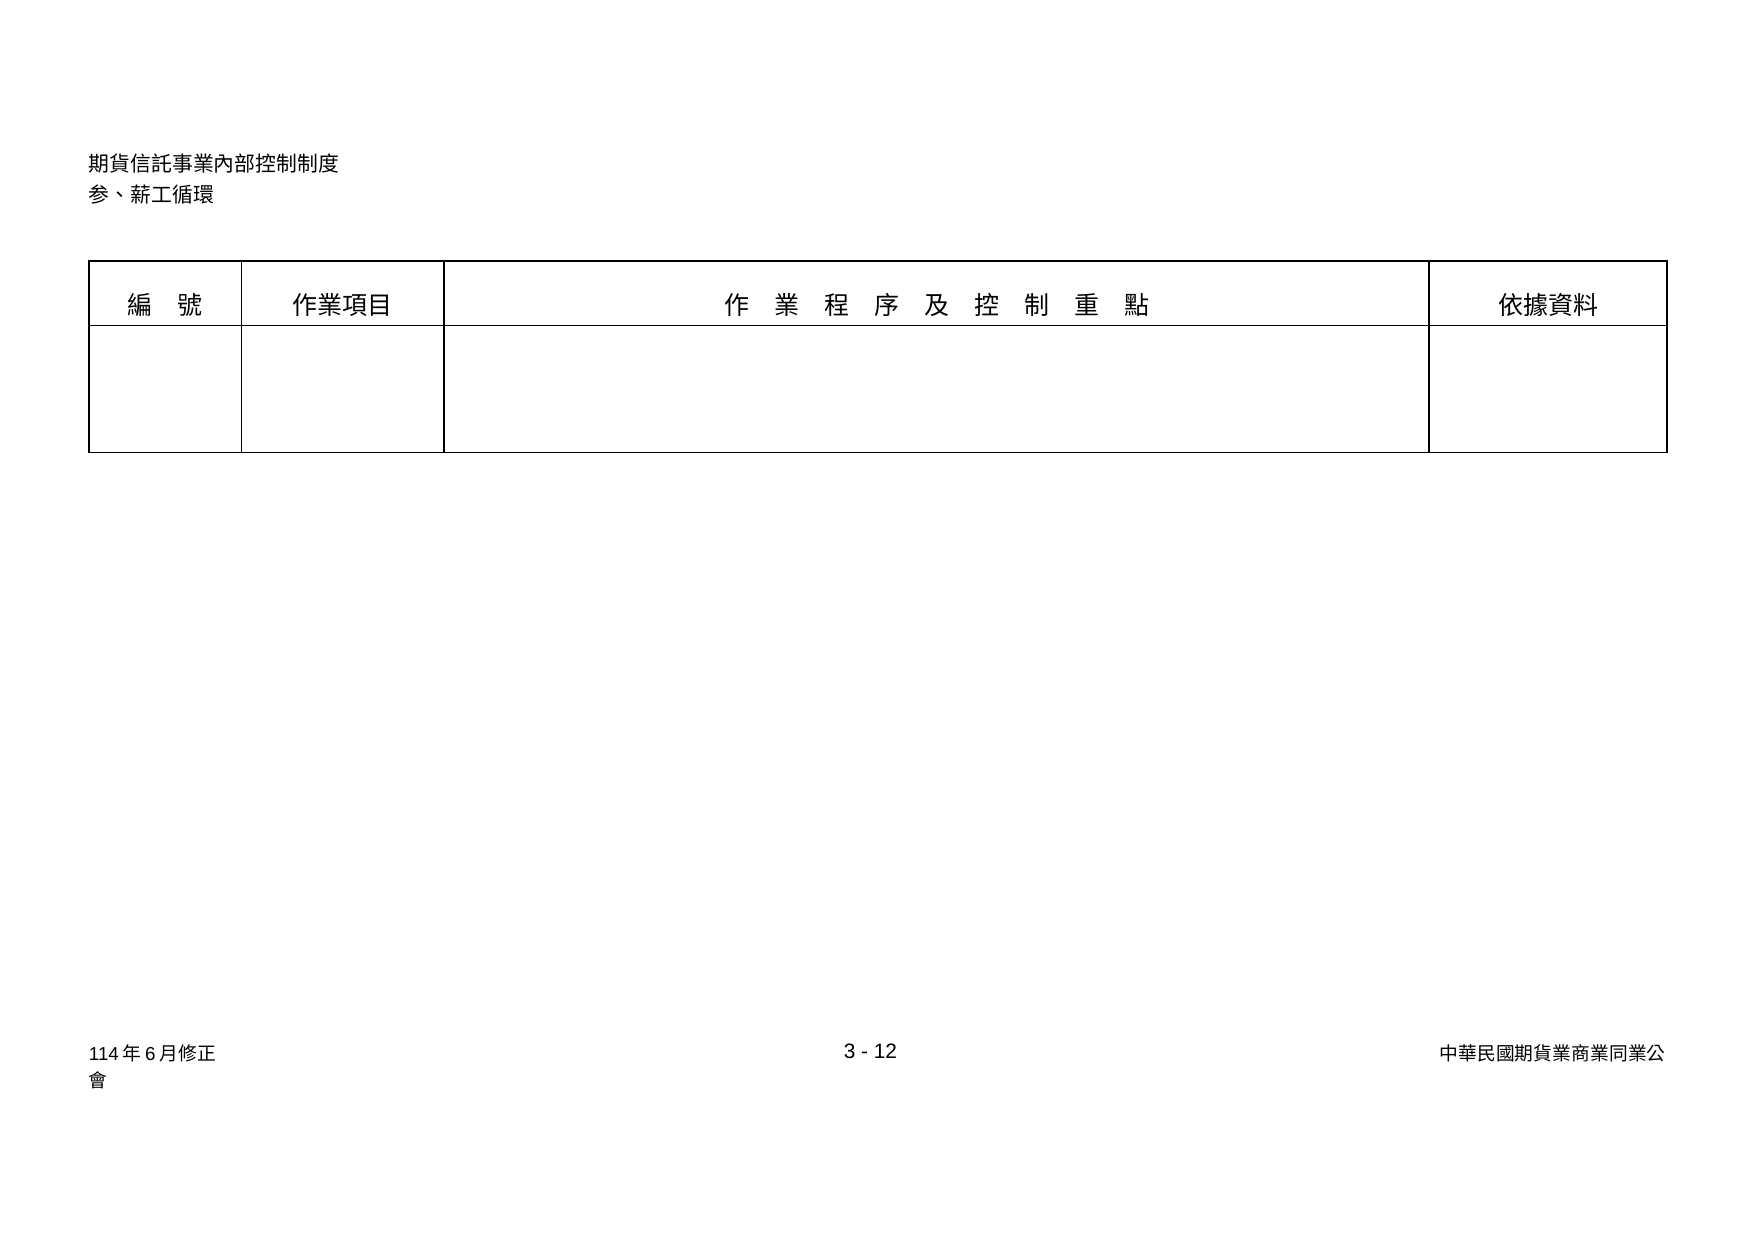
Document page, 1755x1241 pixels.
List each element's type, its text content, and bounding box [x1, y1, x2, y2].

table_header 作業項目 [242, 262, 443, 325]
table_cell 作業程序： 各單位因工作需要，需增補人員時，應對所需增補人員之條件、資格等資料詳予說明。 人事單位依據經核定之人員增補需求進行招募徵選作業。 人事單位負責招募作業，應考量效果與效率，參考下列方式進行招募: 登報廣告。 向就業輔導中心求才。 向學校求才。 上求才網站刊登廣告。 經人推薦。 人事單位於收受應徵者履歷後，對應徵者之各項資料進行初步審查，應檢閱應徵者學經歷是否符合需求，初步淘汰資格不符者。 經筆試、面試、試用程序，俟合格後正式任用;正式任用前應按人事規定辦妥一切手續(包括保證人、對保) ，並建立基本資料。 公司之敘薪應依公司之人事制度規定，並應經相關之權責主管同意。 公司應訂定明確之內部組織架構，載明期貨信託事業之總經理、業務部門之副總經理、協理、經理及分支機構經理人、部門主管與業務員之設置、職稱、委任與解任及職權範圍等事項。 上述人員除法令規定外，應為專任。 期貨信託事業之負責人及上述人員之登記、異動，應由期貨信託事業向期貨公會辦理，非經登記不得執行業務。 期貨信託事業之發起人、董事、監察人、經理人、部門主管或業務員之行為及資格應遵守期貨信託事業設置標準第五條之規定。 期貨信託事業之董事長應符合期貨信託事業管理規則第四十二條之能力及條件; 期貨信託事業之總經理應符合期貨信託事業管理規則第四十三條之能力及條件;期貨信託事業之副總經理、協理、經理等應符合期貨信託事業管理規則第四十四條之能力及條件; 期貨信託事業之部門主管及分支機構經理人等應符合期貨信託事業管理規則第四十五條之能力及條件;期貨信託事業之基金經理等應符合期貨信託事業管理規則第四十六條之能力及條件; 期貨信託事業之內部稽核業務之人員等應符合期貨信託事業管理規則第四十七條之能力及條件; 上述相關之期貨信託人員之資格條件及人員之配置及登記請參照業務及收入循環CB-11300「人員管理作業」之作業程序及控制重點。 控制重點： 人員之增補，應依據經核定之人員增補需求進行招募徵選作業。 人員之增補，應經初選、面試等之程序，合格後始能正式任用。 期貨信託事業之總經理、業務部門之副總經理、協理、經理及分支機構經理人、部門主管與業務員除依法令規定外，應為專任，且當負責人及上述人員有登記、異動時應由期貨信託事業向期貨公會辦理。 期貨信託事業之發起人、董事、監察人、經理人、部門主管或業務員之行為及資格應遵守期貨信託事業設置標準第五條之規定。 期貨信託事業之董事長、總經理、副總經理、協理、經理、基金經理、內部稽核業務人員等其能力及條件應分別符合期貨信託事業管理規則第四十二條至第四十七條之規範。 [445, 326, 1428, 451]
table_cell 人員聘僱作業 [242, 326, 443, 451]
table_header 依據資料 [1430, 262, 1666, 325]
table_header 作 業 程 序 及 控 制 重 點 [445, 262, 1428, 325]
table_cell [90, 326, 241, 451]
table_header 編 號 [90, 262, 241, 325]
table_cell [1430, 326, 1666, 451]
